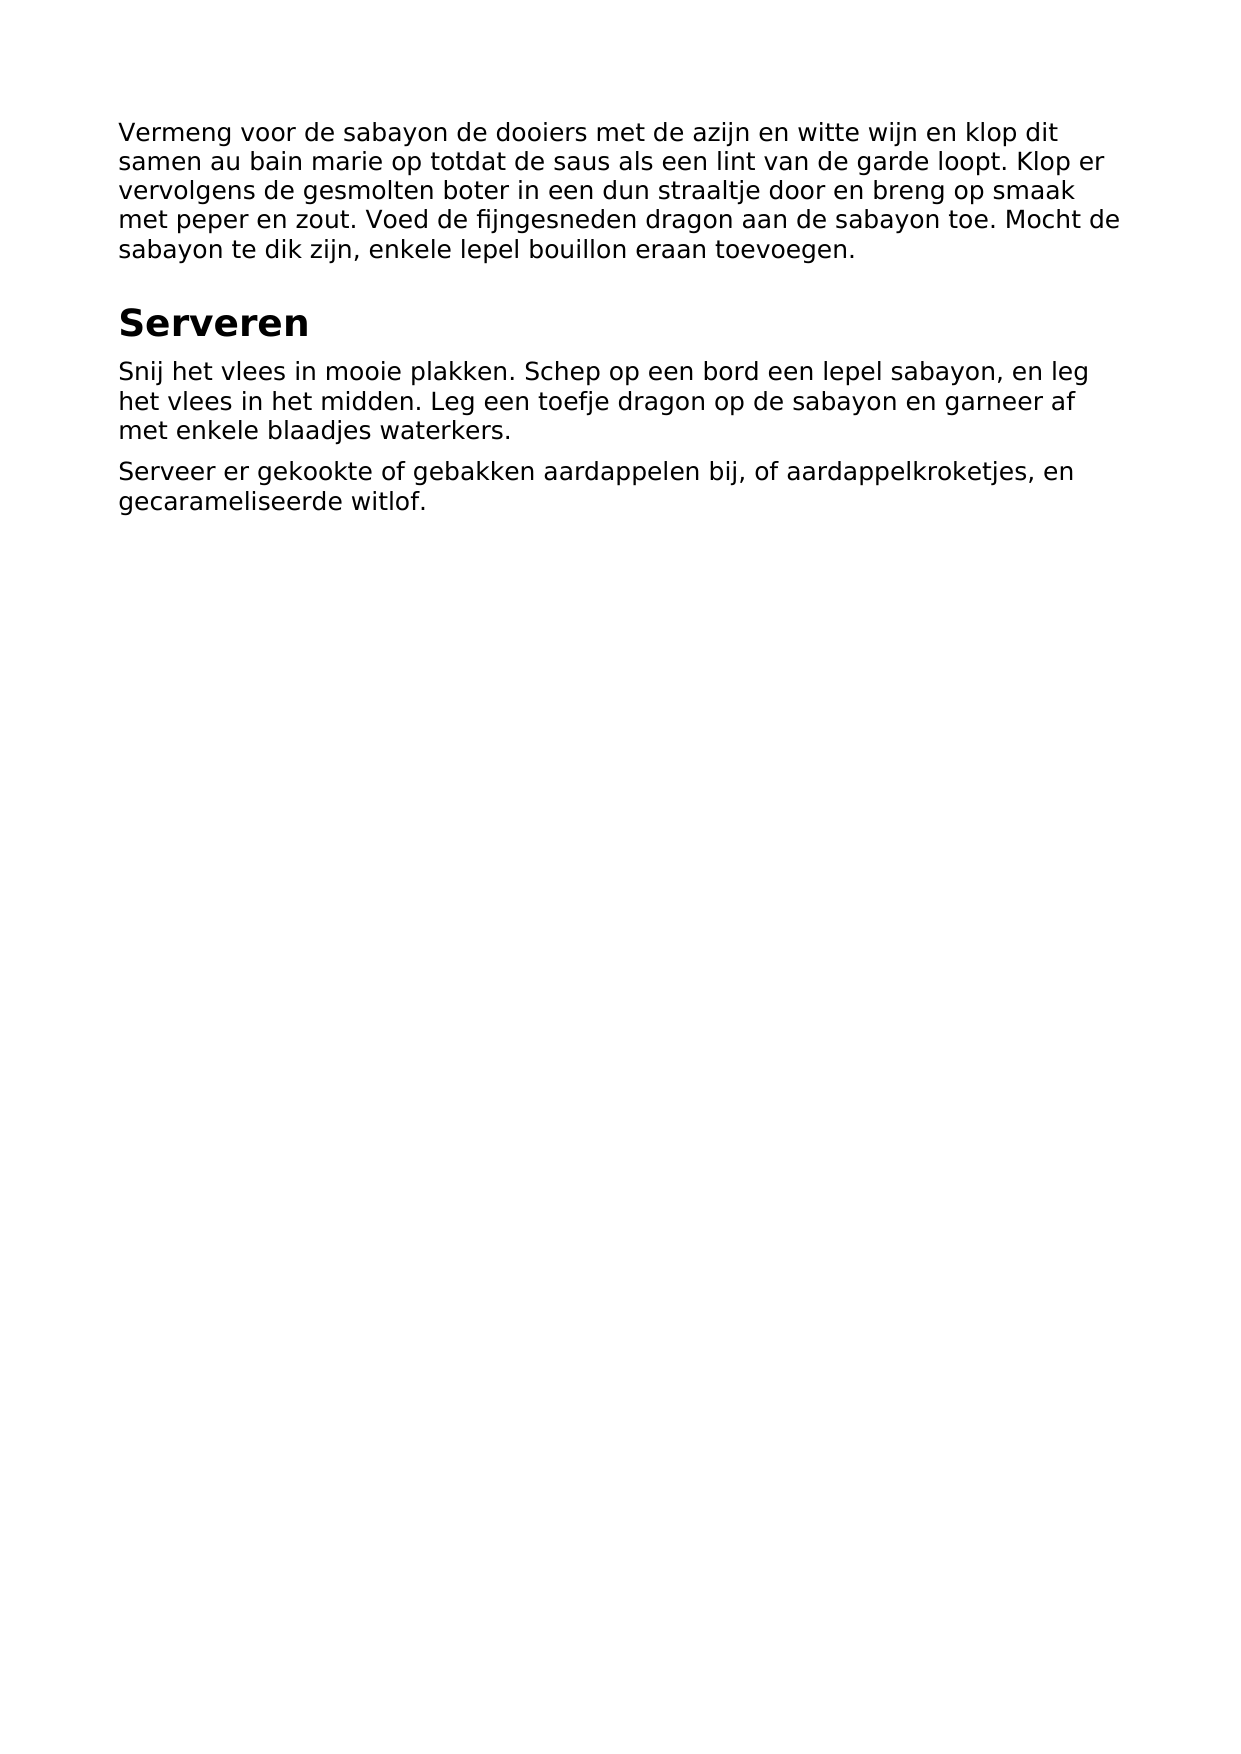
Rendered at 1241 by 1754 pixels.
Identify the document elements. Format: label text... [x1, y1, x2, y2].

subtitle Serveren [118, 301, 1122, 345]
text Snij het vlees in mooie plakken. Schep op een bord een lepel sabayon, en leg het vlees in het midden. Leg een toefje dragon op de sabayon en garneer af met enkele blaadjes waterkers. [118, 358, 1122, 445]
text Vermeng voor de sabayon de dooiers met de azijn en witte wijn en klop dit samen au bain marie op totdat de saus als een lint van de garde loopt. Klop er vervolgens de gesmolten boter in een dun straaltje door en breng op smaak met peper en zout. Voed de fijngesneden dragon aan de sabayon toe. Mocht de sabayon te dik zijn, enkele lepel bouillon eraan toevoegen. [118, 118, 1122, 264]
text Serveer er gekookte of gebakken aardappelen bij, of aardappelkroketjes, en gecarameliseerde witlof. [118, 458, 1122, 516]
